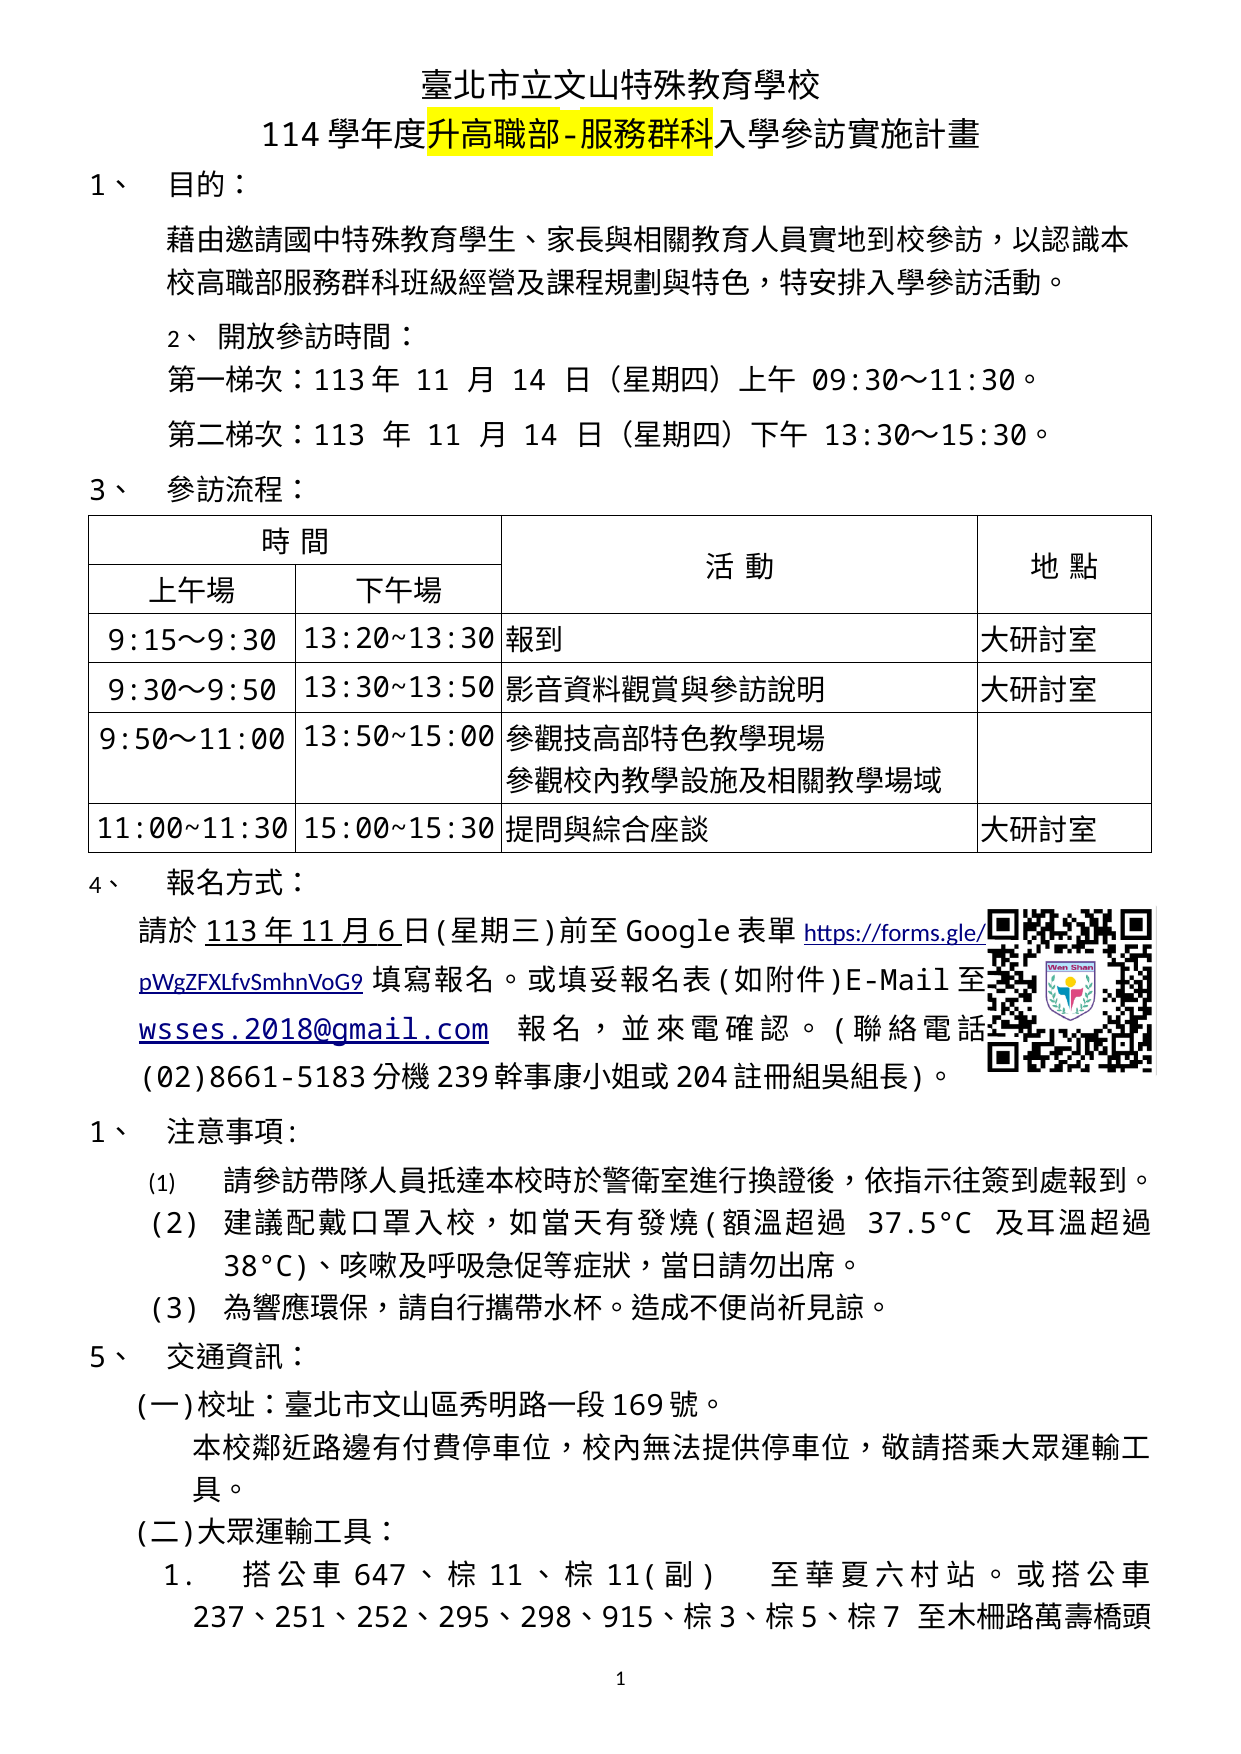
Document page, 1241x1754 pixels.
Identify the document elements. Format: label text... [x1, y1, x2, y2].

table_cell 13:20~13:30 [296, 614, 501, 662]
table_cell 13:50~15:00 [296, 713, 501, 803]
table_cell 9:50～11:00 [89, 713, 295, 803]
table_cell 大研討室 [978, 804, 1151, 852]
list 報名方式： [89, 859, 1152, 902]
table_header 時間 [89, 516, 501, 564]
list 參訪流程： [89, 466, 1152, 508]
list 搭公車647、棕11、棕11(副) 至華夏六村站。或搭公車237、251、252、295、298、915、棕3、棕5、棕7 至木柵路萬壽橋頭 [162, 1551, 1152, 1636]
table_cell 9:15～9:30 [89, 614, 295, 662]
list 建議配戴口罩入校，如當天有發燒(額溫超過 37.5°C 及耳溫超過 38°C)、咳嗽及呼吸急促等症狀，當日請勿出席。 [148, 1200, 1152, 1285]
table_cell 11:00~11:30 [89, 804, 295, 852]
table_cell 報到 [502, 614, 977, 662]
list 開放參訪時間： 第一梯次：113年 11 月 14 日（星期四）上午 09:30～11:30。 [167, 314, 1152, 399]
text 藉由邀請國中特殊教育學生、家長與相關教育人員實地到校參訪，以認識本校高職部服務群科班級經營及課程規劃與特色，特安排入學參訪活動。 [167, 217, 1152, 301]
table_header 活動 [502, 516, 977, 613]
list 請參訪帶隊人員抵達本校時於警衛室進行換證後，依指示往簽到處報到。 [148, 1158, 1152, 1200]
table_cell 15:00~15:30 [296, 804, 501, 852]
list 為響應環保，請自行攜帶水杯。造成不便尚祈見諒。 [148, 1285, 1152, 1327]
table_cell 提問與綜合座談 [502, 804, 977, 852]
table_cell 大研討室 [978, 663, 1151, 712]
table_cell 9:30～9:50 [89, 663, 295, 712]
text 請於113年11月6日(星期三)前至Google表單https://forms.gle/pWgZFXLfvSmhnVoG9 填寫報名。或填妥報名表(如附件)E-Mail至 wsses.2018@gmail.com 報名，並來電確認。(聯絡電話(02)8661-5183分機239幹事康小姐或204註冊組吳組長)。 [139, 908, 1152, 1096]
table_cell 參觀技高部特色教學現場 參觀校內教學設施及相關教學場域 [502, 713, 977, 803]
list 目的： [89, 162, 1152, 204]
list 交通資訊： [89, 1333, 1152, 1376]
list 注意事項: [89, 1109, 1152, 1151]
text 臺北市立文山特殊教育學校 [89, 59, 1152, 107]
table_cell 上午場 [89, 565, 295, 613]
table_cell 13:30~13:50 [296, 663, 501, 712]
text 第二梯次：113 年 11 月 14 日（星期四）下午 13:30～15:30。 [167, 411, 1152, 453]
text 114學年度升高職部-服務群科入學參訪實施計畫 [89, 107, 1152, 156]
table_cell [978, 713, 1151, 803]
table_cell 影音資料觀賞與參訪說明 [502, 663, 977, 712]
text (二)大眾運輸工具： [133, 1509, 1152, 1551]
table_cell 大研討室 [978, 614, 1151, 662]
text (一)校址：臺北市文山區秀明路一段169號。 [133, 1382, 1152, 1424]
table_cell 下午場 [296, 565, 501, 613]
text 本校鄰近路邊有付費停車位，校內無法提供停車位，敬請搭乘大眾運輸工具。 [192, 1424, 1152, 1509]
table_header 地點 [978, 516, 1151, 613]
